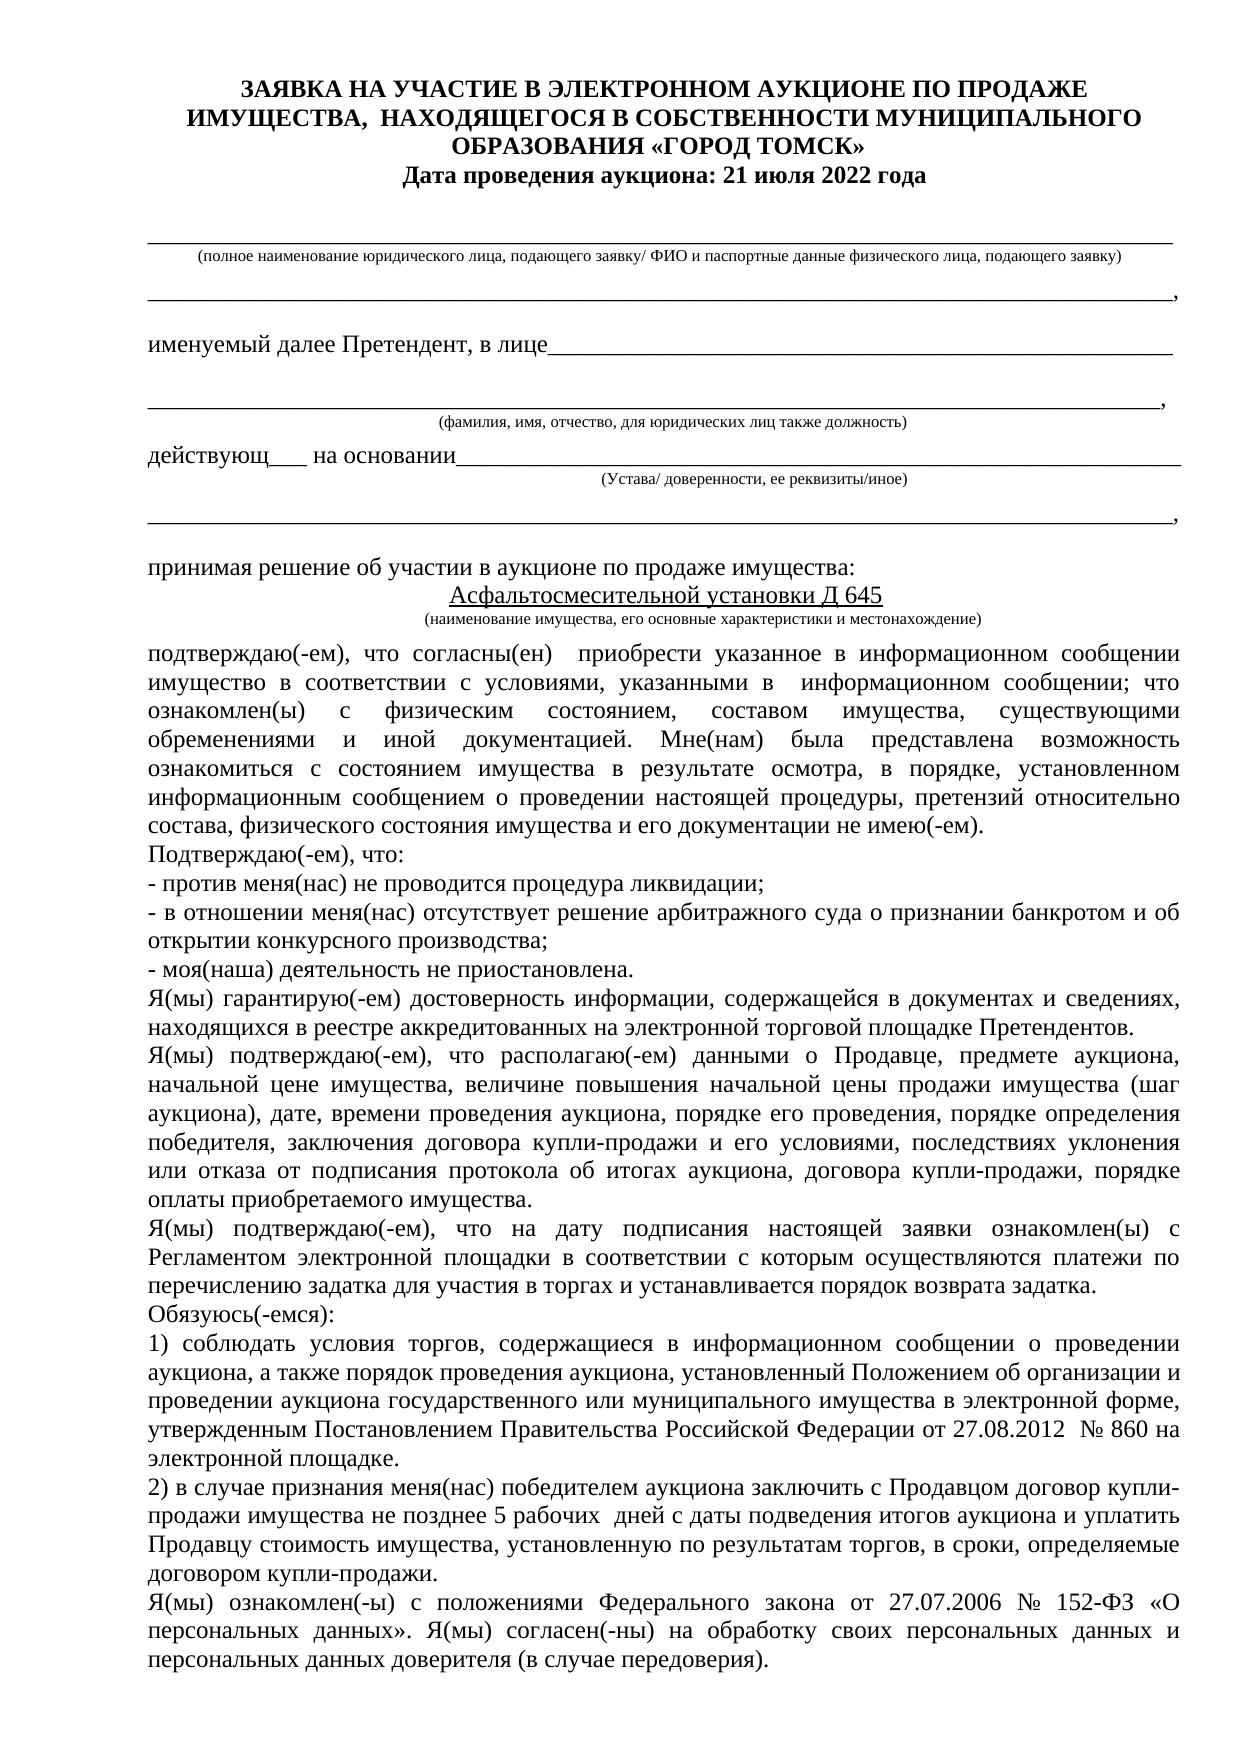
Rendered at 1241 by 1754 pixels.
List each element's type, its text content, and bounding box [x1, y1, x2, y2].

text (фамилия, имя, отчество, для юридических лиц также должность) [162, 412, 1183, 440]
text именуемый далее Претендент, в лице__________________________________________________ [148, 329, 1183, 358]
text действующ___ на основании__________________________________________________________ [148, 440, 1183, 469]
text Обязуюсь(-емся): [148, 1299, 1181, 1328]
text Я(мы) ознакомлен(-ы) с положениями Федерального закона от 27.07.2006 № 152-ФЗ «О персональных данных». Я(мы) согласен(-ны) на обработку своих персональных данных и персональных данных доверителя (в случае передоверия). [148, 1587, 1181, 1673]
text (Устава/ доверенности, ее реквизиты/иное) [162, 469, 1183, 498]
text _________________________________________________________________________________, [148, 383, 1183, 412]
text Я(мы) подтверждаю(-ем), что располагаю(-ем) данными о Продавце, предмете аукциона, начальной цене имущества, величине повышения начальной цены продажи имущества (шаг аукциона), дате, времени проведения аукциона, порядке его проведения, порядке определения победителя, заключения договора купли-продажи и его условиями, последствиях уклонения или отказа от подписания протокола об итогах аукциона, договора купли-продажи, порядке оплаты приобретаемого имущества. [148, 1040, 1181, 1213]
text принимая решение об участии в аукционе по продаже имущества: [148, 552, 1183, 580]
text - в отношении меня(нас) отсутствует решение арбитражного суда о признании банкротом и об открытии конкурсного производства; [148, 897, 1181, 954]
text - против меня(нас) не проводится процедура ликвидации; [148, 868, 1181, 897]
text __________________________________________________________________________________, [148, 275, 1183, 304]
text (наименование имущества, его основные характеристики и местонахождение) [148, 609, 1183, 638]
text Я(мы) подтверждаю(-ем), что на дату подписания настоящей заявки ознакомлен(ы) с Регламентом электронной площадки в соответствии с которым осуществляются платежи по перечислению задатка для участия в торгах и устанавливается порядок возврата задатка. [148, 1213, 1181, 1299]
text Подтверждаю(-ем), что: [148, 839, 1181, 868]
text 1) соблюдать условия торгов, содержащиеся в информационном сообщении о проведении аукциона, а также порядок проведения аукциона, установленный Положением об организации и проведении аукциона государственного или муниципального имущества в электронной форме, утвержденным Постановлением Правительства Российской Федерации от 27.08.2012 № 860 на электронной площадке. [148, 1328, 1181, 1472]
text (полное наименование юридического лица, подающего заявку/ ФИО и паспортные данные физического лица, подающего заявку) [148, 246, 1183, 275]
text Асфальтосмесительной установки Д 645 [148, 580, 1183, 609]
text __________________________________________________________________________________ [148, 218, 1183, 246]
text Я(мы) гарантирую(-ем) достоверность информации, содержащейся в документах и сведениях, находящихся в реестре аккредитованных на электронной торговой площадке Претендентов. [148, 983, 1181, 1040]
text ЗАЯВКА НА УЧАСТИЕ В ЭЛЕКТРОННОМ АУКЦИОНЕ ПО ПРОДАЖЕ ИМУЩЕСТВА, НАХОДЯЩЕГОСЯ В СОБСТВЕННОСТИ МУНИЦИПАЛЬНОГО ОБРАЗОВАНИЯ «ГОРОД ТОМСК» [148, 74, 1181, 160]
text __________________________________________________________________________________, [148, 498, 1183, 527]
text подтверждаю(-ем), что согласны(ен) приобрести указанное в информационном сообщении имущество в соответствии с условиями, указанными в информационном сообщении; что ознакомлен(ы) с физическим состоянием, составом имущества, существующими обременениями и иной документацией. Мне(нам) была представлена возможность ознакомиться с состоянием имущества в результате осмотра, в порядке, установленном информационным сообщением о проведении настоящей процедуры, претензий относительно состава, физического состояния имущества и его документации не имею(-ем). [148, 638, 1181, 839]
text Дата проведения аукциона: 21 июля 2022 года [118, 160, 1181, 189]
text - моя(наша) деятельность не приостановлена. [148, 954, 1181, 983]
text 2) в случае признания меня(нас) победителем аукциона заключить с Продавцом договор купли-продажи имущества не позднее 5 рабочих дней с даты подведения итогов аукциона и уплатить Продавцу стоимость имущества, установленную по результатам торгов, в сроки, определяемые договором купли-продажи. [148, 1472, 1181, 1587]
